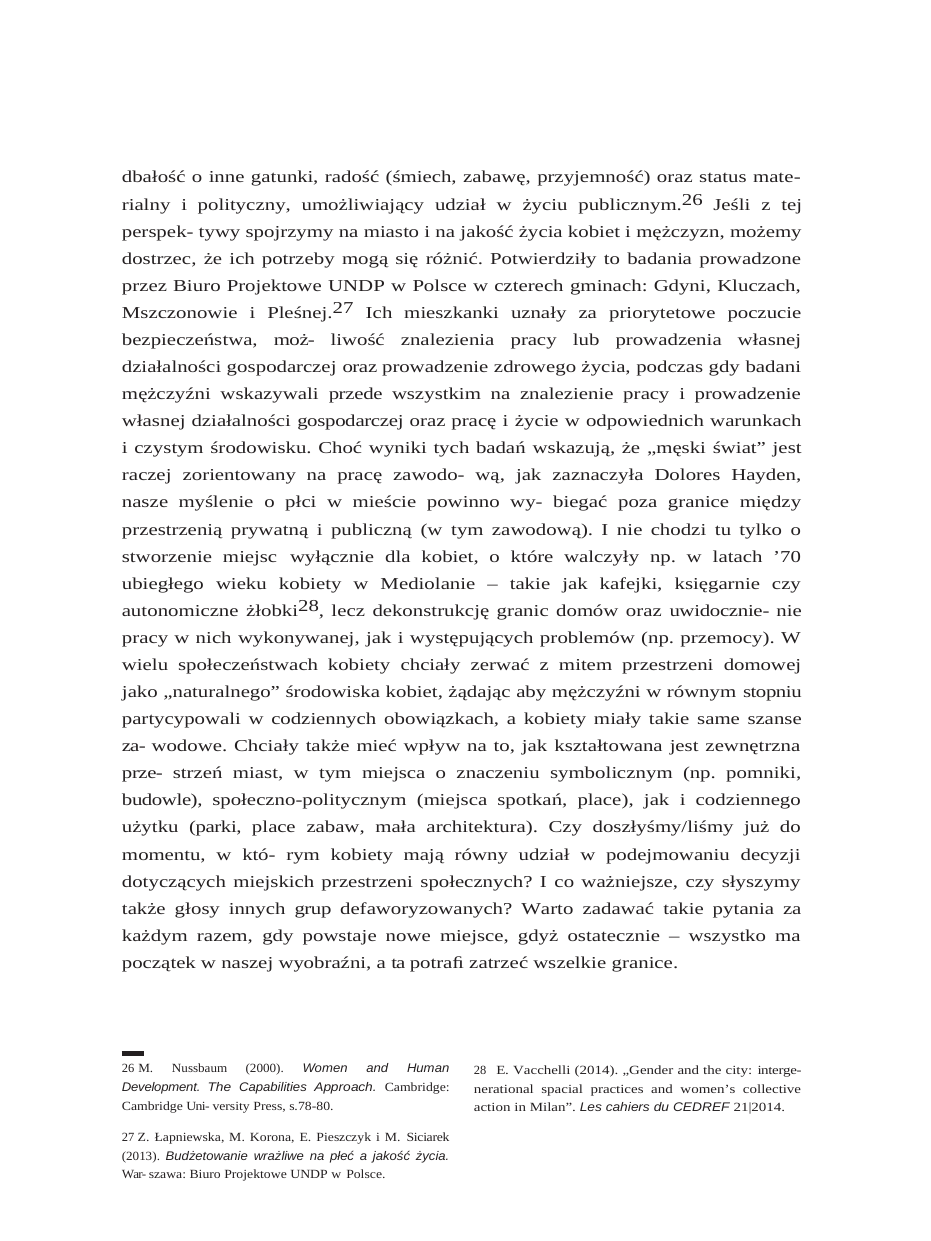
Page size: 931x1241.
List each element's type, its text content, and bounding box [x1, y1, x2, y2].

list M. Nussbaum (2000). Women and Human Development. The Capabilities Approach. Cambridge: Cambridge Uni- versity Press, s.78-80. [122, 1055, 449, 1113]
list E. Vacchelli (2014). „Gender and the city: interge- nerational spacial practices and women’s collective action in Milan”. Les cahiers du CEDREF 21|2014. [474, 1063, 802, 1114]
text dbałość o inne gatunki, radość (śmiech, zabawę, przyjemność) oraz status mate- rialny i polityczny, umożliwiający udział w życiu publicznym.26 Jeśli z tej perspek- tywy spojrzymy na miasto i na jakość życia kobiet i mężczyzn, możemy dostrzec, że ich potrzeby mogą się różnić. Potwierdziły to badania prowadzone przez Biuro Projektowe UNDP w Polsce w czterech gminach: Gdyni, Kluczach, Mszczonowie i Pleśnej.27 Ich mieszkanki uznały za priorytetowe poczucie bezpieczeństwa, moż- liwość znalezienia pracy lub prowadzenia własnej działalności gospodarczej oraz prowadzenie zdrowego życia, podczas gdy badani mężczyźni wskazywali przede wszystkim na znalezienie pracy i prowadzenie własnej działalności gospodarczej oraz pracę i życie w odpowiednich warunkach i czystym środowisku. Choć wyniki tych badań wskazują, że „męski świat” jest raczej zorientowany na pracę zawodo- wą, jak zaznaczyła Dolores Hayden, nasze myślenie o płci w mieście powinno wy- biegać poza granice między przestrzenią prywatną i publiczną (w tym zawodową). I nie chodzi tu tylko o stworzenie miejsc wyłącznie dla kobiet, o które walczyły np. w latach ’70 ubiegłego wieku kobiety w Mediolanie – takie jak kafejki, księgarnie czy autonomiczne żłobki28, lecz dekonstrukcję granic domów oraz uwidocznie- nie pracy w nich wykonywanej, jak i występujących problemów (np. przemocy). W wielu społeczeństwach kobiety chciały zerwać z mitem przestrzeni domowej jako „naturalnego” środowiska kobiet, żądając aby mężczyźni w równym stopniu partycypowali w codziennych obowiązkach, a kobiety miały takie same szanse za- wodowe. Chciały także mieć wpływ na to, jak kształtowana jest zewnętrzna prze- strzeń miast, w tym miejsca o znaczeniu symbolicznym (np. pomniki, budowle), społeczno-politycznym (miejsca spotkań, place), jak i codziennego użytku (parki, place zabaw, mała architektura). Czy doszłyśmy/liśmy już do momentu, w któ- rym kobiety mają równy udział w podejmowaniu decyzji dotyczących miejskich przestrzeni społecznych? I co ważniejsze, czy słyszymy także głosy innych grup defaworyzowanych? Warto zadawać takie pytania za każdym razem, gdy powstaje nowe miejsce, gdyż ostatecznie – wszystko ma początek w naszej wyobraźni, a ta potraﬁ zatrzeć wszelkie granice. [122, 159, 802, 972]
list Z. Łapniewska, M. Korona, E. Pieszczyk i M. Siciarek (2013). Budżetowanie wrażliwe na płeć a jakość życia. War- szawa: Biuro Projektowe UNDP w Polsce. [122, 1129, 449, 1181]
